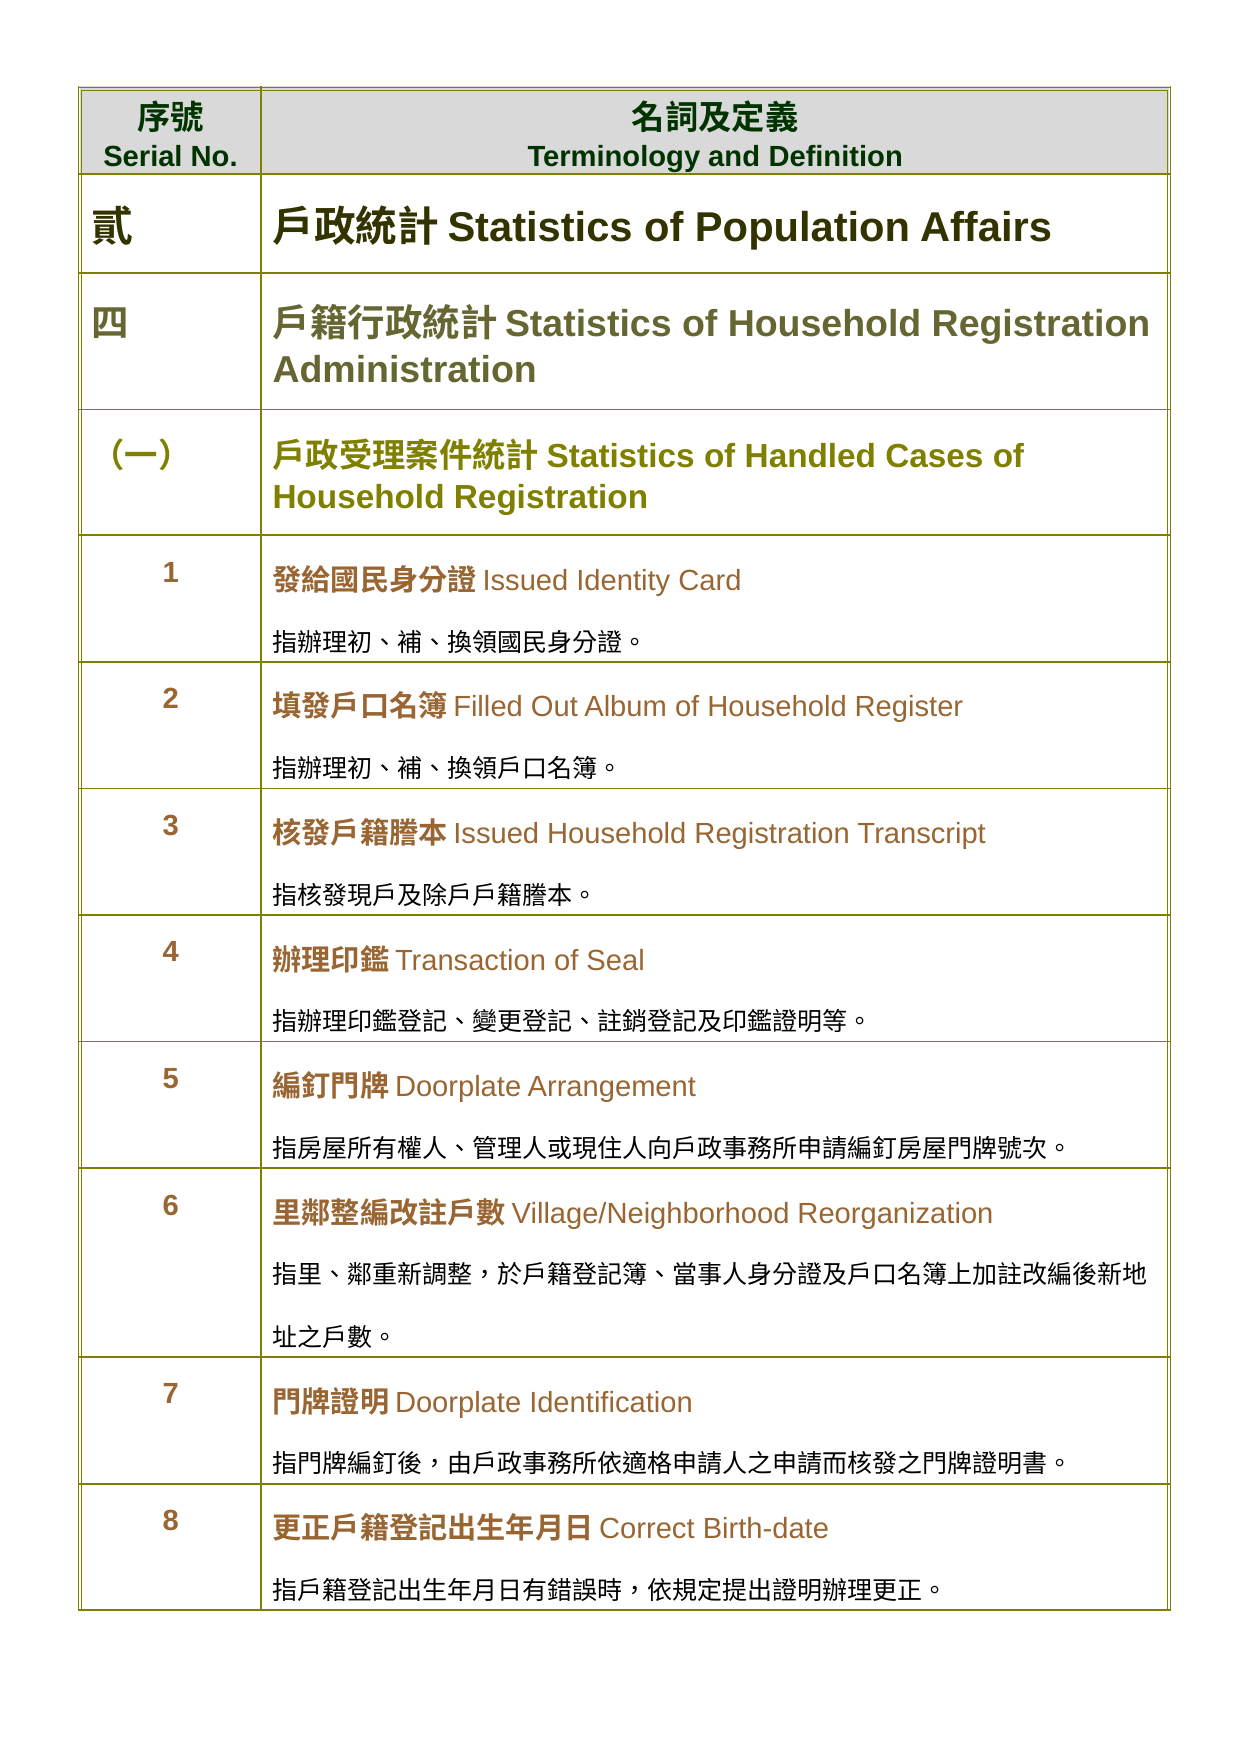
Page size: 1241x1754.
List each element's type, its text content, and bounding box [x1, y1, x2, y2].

table_cell 6 [82, 1169, 260, 1356]
table_cell 4 [82, 916, 260, 1041]
table_cell 核發戶籍謄本Issued Household Registration Transcript 指核發現戶及除戶戶籍謄本。 [262, 789, 1167, 914]
table_cell 發給國民身分證Issued Identity Card 指辦理初、補、換領國民身分證。 [262, 536, 1167, 661]
table_cell 里鄰整編改註戶數Village/Neighborhood Reorganization 指里、鄰重新調整，於戶籍登記簿、當事人身分證及戶口名簿上加註改編後新地址之戶數。 [262, 1169, 1167, 1356]
table_cell 戶政統計Statistics of Population Affairs [262, 175, 1167, 272]
table_cell 戶籍行政統計Statistics of Household Registration Administration [262, 274, 1167, 409]
table_cell 2 [82, 663, 260, 787]
table_cell 7 [82, 1358, 260, 1483]
table_header 名詞及定義 Terminology and Definition [262, 91, 1167, 173]
table_cell 門牌證明Doorplate Identification 指門牌編釘後，由戶政事務所依適格申請人之申請而核發之門牌證明書。 [262, 1358, 1167, 1483]
table_cell 編釘門牌Doorplate Arrangement 指房屋所有權人、管理人或現住人向戶政事務所申請編釘房屋門牌號次。 [262, 1042, 1167, 1167]
table_cell 8 [82, 1485, 260, 1609]
table_cell 戶政受理案件統計 Statistics of Handled Cases of Household Registration [262, 410, 1167, 534]
table_cell 更正戶籍登記出生年月日Correct Birth-date 指戶籍登記出生年月日有錯誤時，依規定提出證明辦理更正。 [262, 1485, 1167, 1609]
table_cell 貳 [82, 175, 260, 272]
table_cell 辦理印鑑Transaction of Seal 指辦理印鑑登記、變更登記、註銷登記及印鑑證明等。 [262, 916, 1167, 1041]
table_cell 填發戶口名簿Filled Out Album of Household Register 指辦理初、補、換領戶口名簿。 [262, 663, 1167, 787]
table_cell （一） [82, 410, 260, 534]
table_header 序號 Serial No. [82, 91, 260, 173]
table_cell 3 [82, 789, 260, 914]
table_cell 1 [82, 536, 260, 661]
table_cell 四 [82, 274, 260, 409]
table_cell 5 [82, 1042, 260, 1167]
